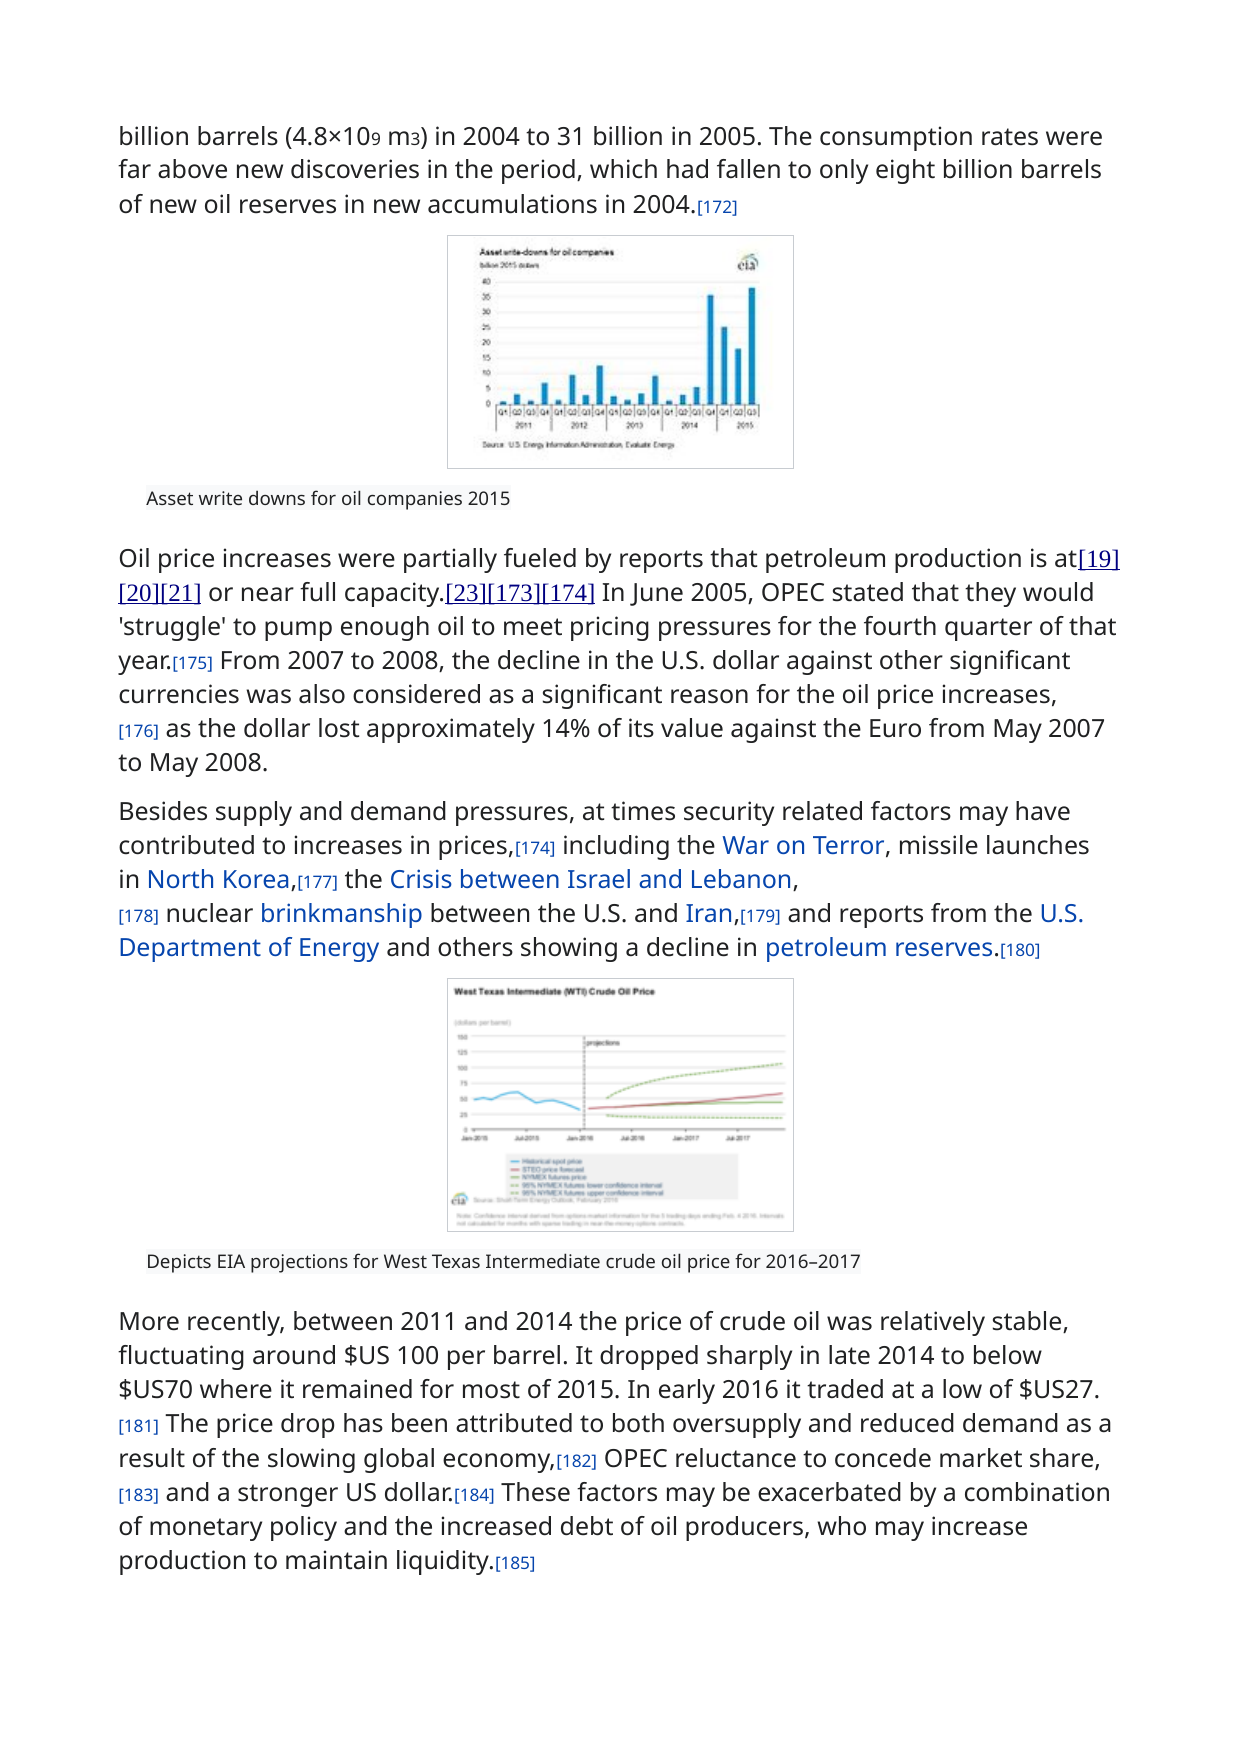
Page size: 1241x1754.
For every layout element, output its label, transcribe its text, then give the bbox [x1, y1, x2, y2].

text Depicts EIA projections for West Texas Intermediate crude oil price for 2016–2017 [123, 1248, 1122, 1274]
text More recently, between 2011 and 2014 the price of crude oil was relatively stable, fluctuating around $US 100 per barrel. It dropped sharply in late 2014 to below $US70 where it remained for most of 2015. In early 2016 it traded at a low of $US27.[181] The price drop has been attributed to both oversupply and reduced demand as a result of the slowing global economy,[182] OPEC reluctance to concede market share,[183] and a stronger US dollar.[184] These factors may be exacerbated by a combination of monetary policy and the increased debt of oil producers, who may increase production to maintain liquidity.[185] [118, 1304, 1122, 1576]
picture [449, 237, 791, 465]
text Asset write downs for oil companies 2015 [123, 485, 1122, 510]
text billion barrels (4.8×109 m3) in 2004 to 31 billion in 2005. The consumption rates were far above new discoveries in the period, which had fallen to only eight billion barrels of new oil reserves in new accumulations in 2004.[172] [118, 118, 1122, 220]
text Oil price increases were partially fueled by reports that petroleum production is at[19][20][21] or near full capacity.[23][173][174] In June 2005, OPEC stated that they would 'struggle' to pump enough oil to meet pricing pressures for the fourth quarter of that year.[175] From 2007 to 2008, the decline in the U.S. dollar against other significant currencies was also considered as a significant reason for the oil price increases,[176] as the dollar lost approximately 14% of its value against the Euro from May 2007 to May 2008. [118, 540, 1122, 779]
text Besides supply and demand pressures, at times security related factors may have contributed to increases in prices,[174] including the War on Terror, missile launches in North Korea,[177] the Crisis between Israel and Lebanon,[178] nuclear brinkmanship between the U.S. and Iran,[179] and reports from the U.S. Department of Energy and others showing a decline in petroleum reserves.[180] [118, 793, 1122, 964]
picture [449, 981, 791, 1229]
